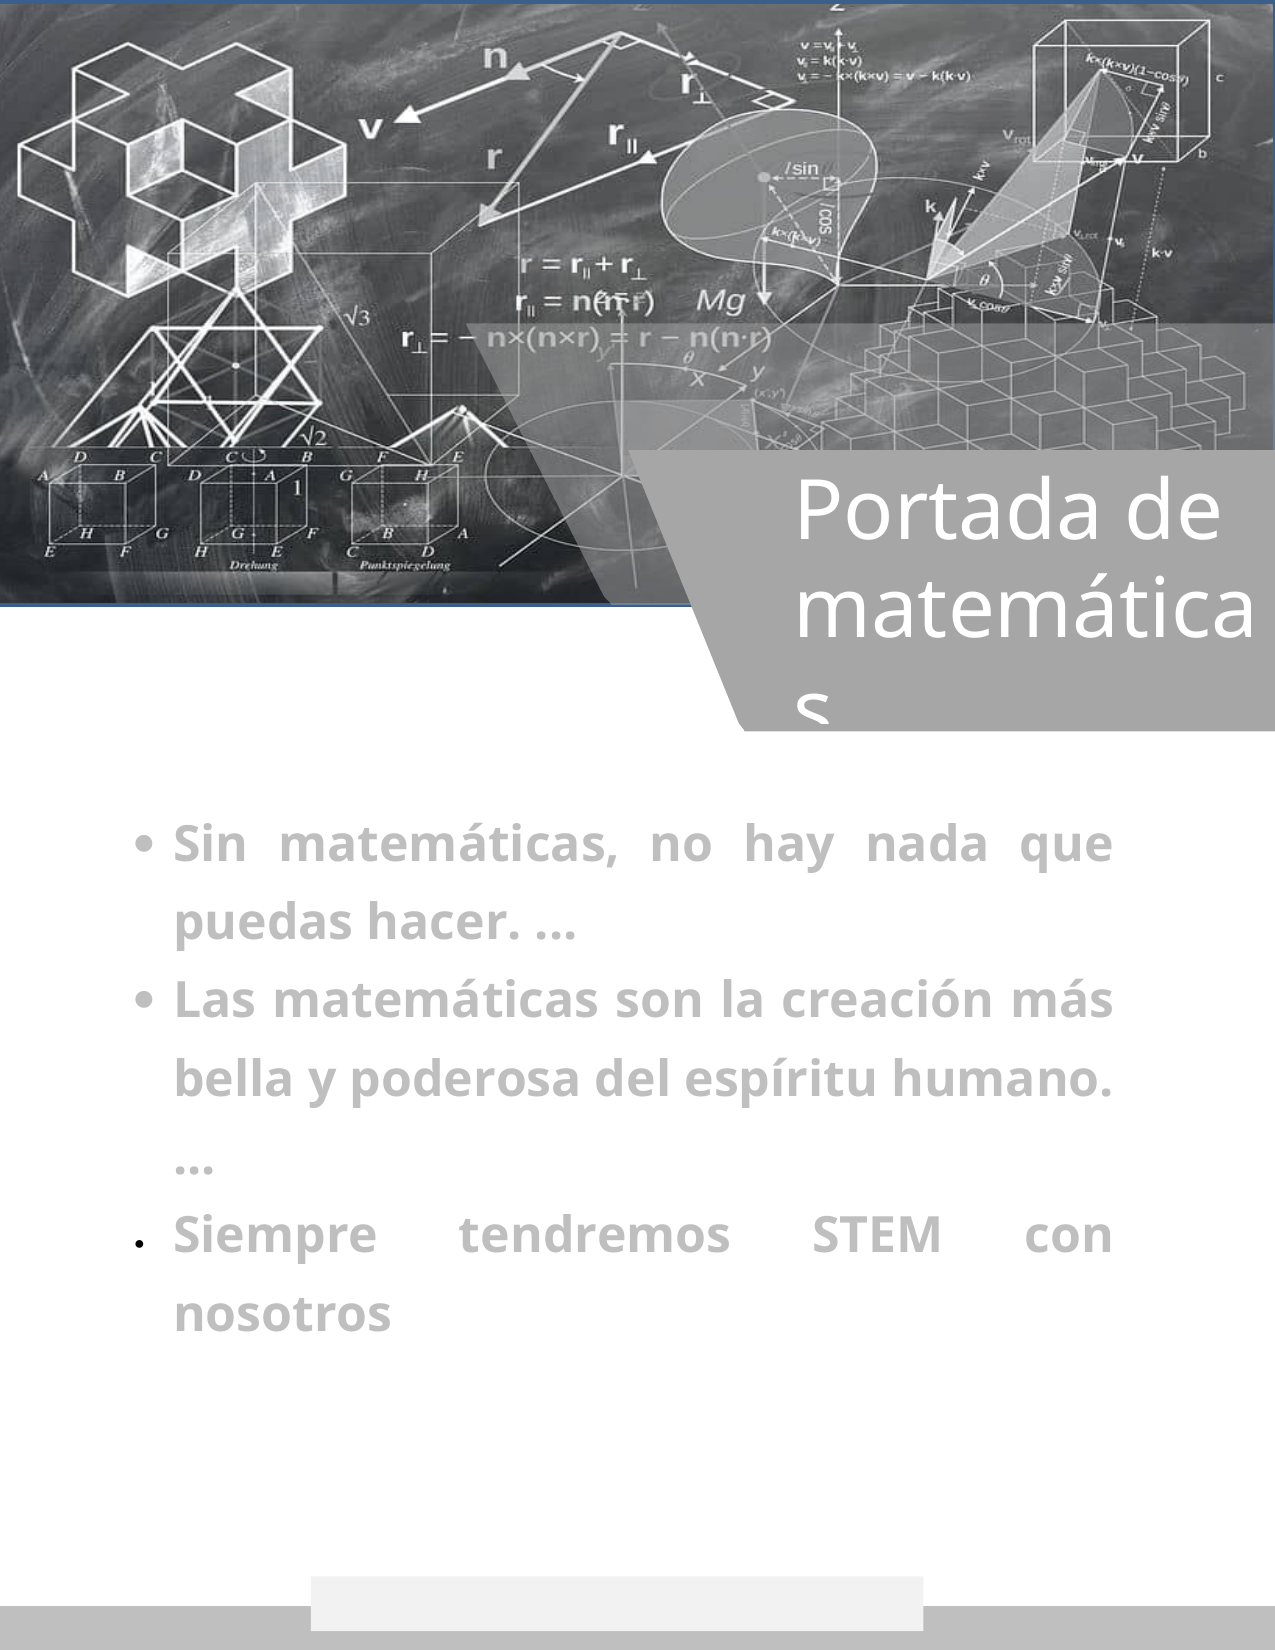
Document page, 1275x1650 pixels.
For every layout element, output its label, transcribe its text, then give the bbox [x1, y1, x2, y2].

text Portada de matemáticas [793, 457, 1260, 724]
list Siempre tendremos STEM con nosotros [135, 1199, 1115, 1346]
list Las matemáticas son la creación más bella y poderosa del espíritu humano. ... [135, 964, 1115, 1189]
list Sin matemáticas, no hay nada que puedas hacer. ... [135, 807, 1115, 954]
picture [0, 4, 1273, 603]
